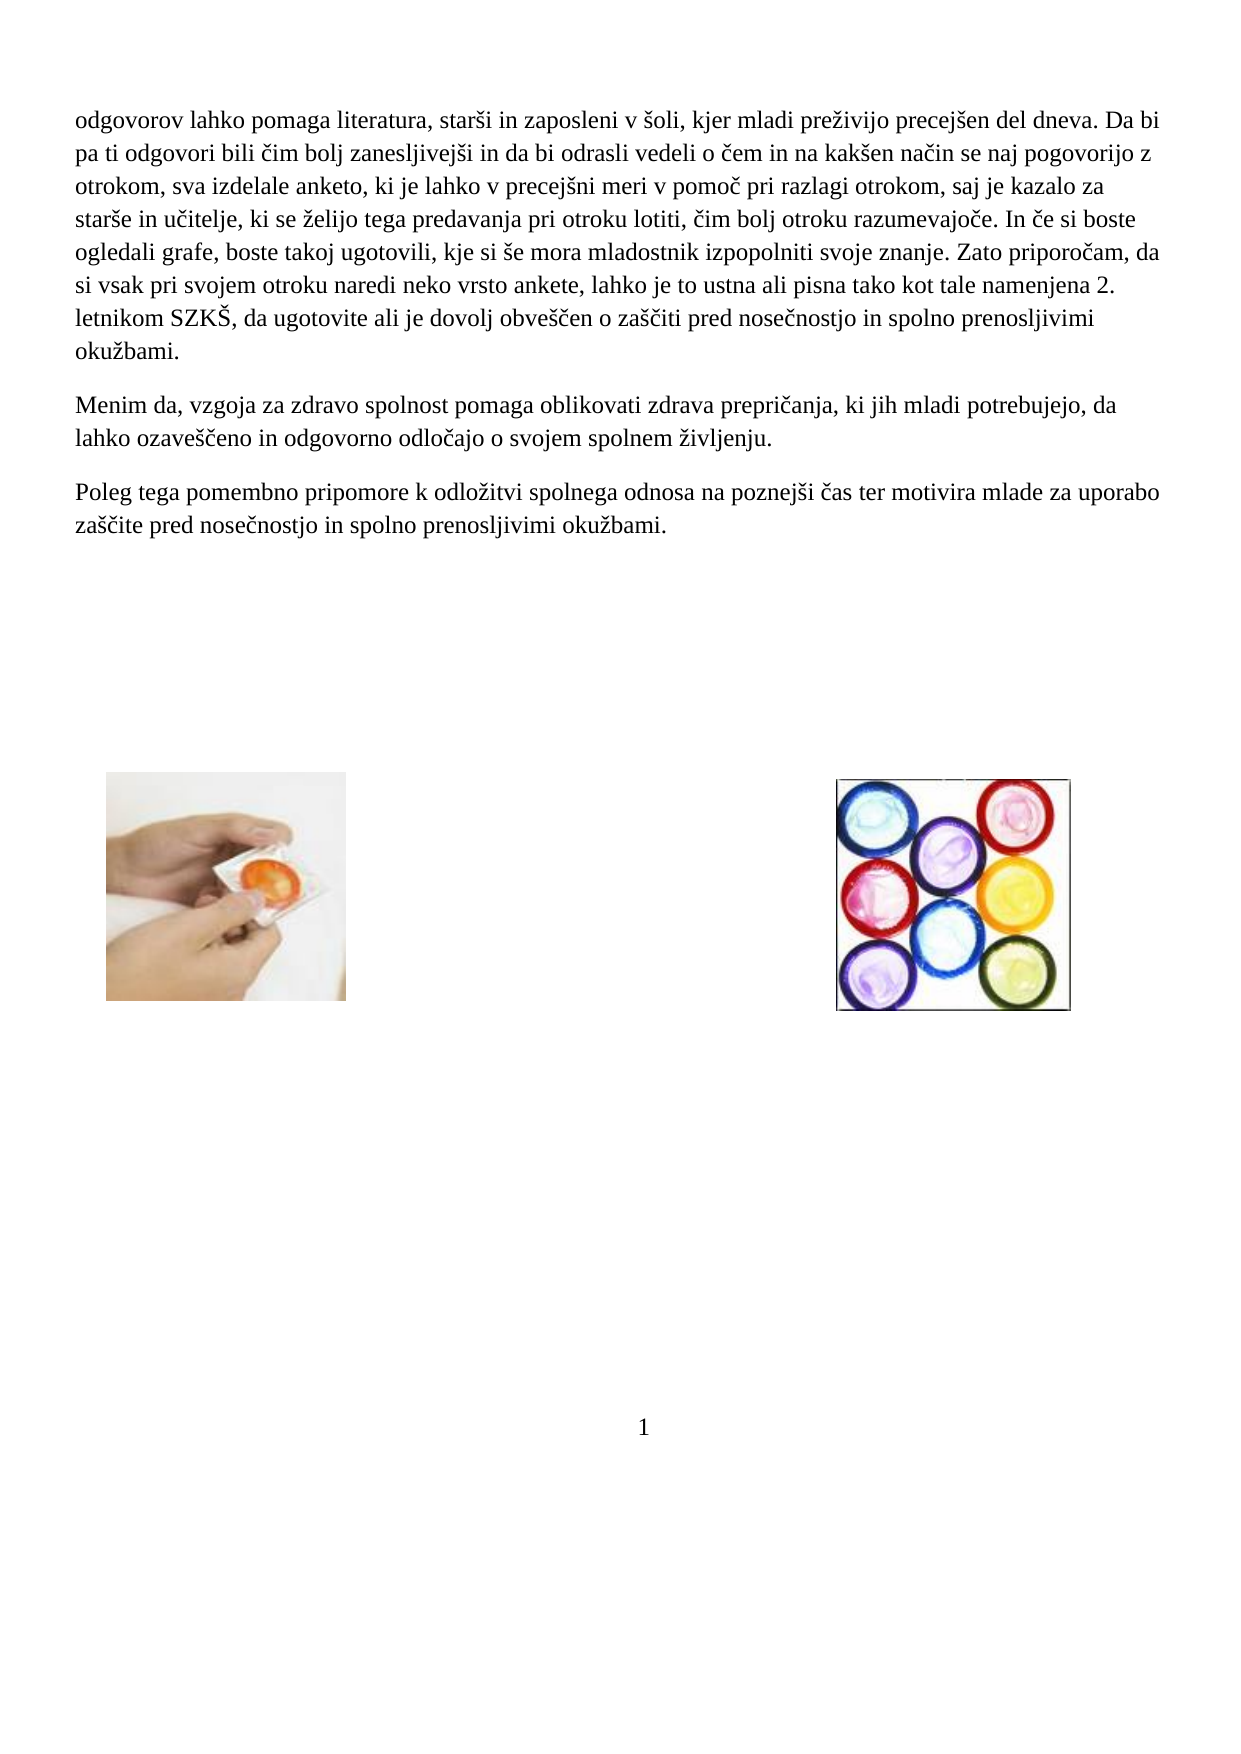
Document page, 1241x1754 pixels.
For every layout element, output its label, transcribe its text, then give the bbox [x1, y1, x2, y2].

text Menim da, vzgoja za zdravo spolnost pomaga oblikovati zdrava prepričanja, ki jih mladi potrebujejo, da lahko ozaveščeno in odgovorno odločajo o svojem spolnem življenju. [75, 390, 1165, 452]
text odgovorov lahko pomaga literatura, starši in zaposleni v šoli, kjer mladi preživijo precejšen del dneva. Da bi pa ti odgovori bili čim bolj zanesljivejši in da bi odrasli vedeli o čem in na kakšen način se naj pogovorijo z otrokom, sva izdelale anketo, ki je lahko v precejšni meri v pomoč pri razlagi otrokom, saj je kazalo za starše in učitelje, ki se želijo tega predavanja pri otroku lotiti, čim bolj otroku razumevajoče. In če si boste ogledali grafe, boste takoj ugotovili, kje si še mora mladostnik izpopolniti svoje znanje. Zato priporočam, da si vsak pri svojem otroku naredi neko vrsto ankete, lahko je to ustna ali pisna tako kot tale namenjena 2. letnikom SZKŠ, da ugotovite ali je dovolj obveščen o zaščiti pred nosečnostjo in spolno prenosljivimi okužbami. [75, 105, 1165, 365]
text 1 [75, 1412, 1165, 1441]
picture [836, 779, 1071, 1011]
picture [106, 772, 346, 1001]
text Poleg tega pomembno pripomore k odložitvi spolnega odnosa na poznejši čas ter motivira mlade za uporabo zaščite pred nosečnostjo in spolno prenosljivimi okužbami. [75, 477, 1165, 539]
